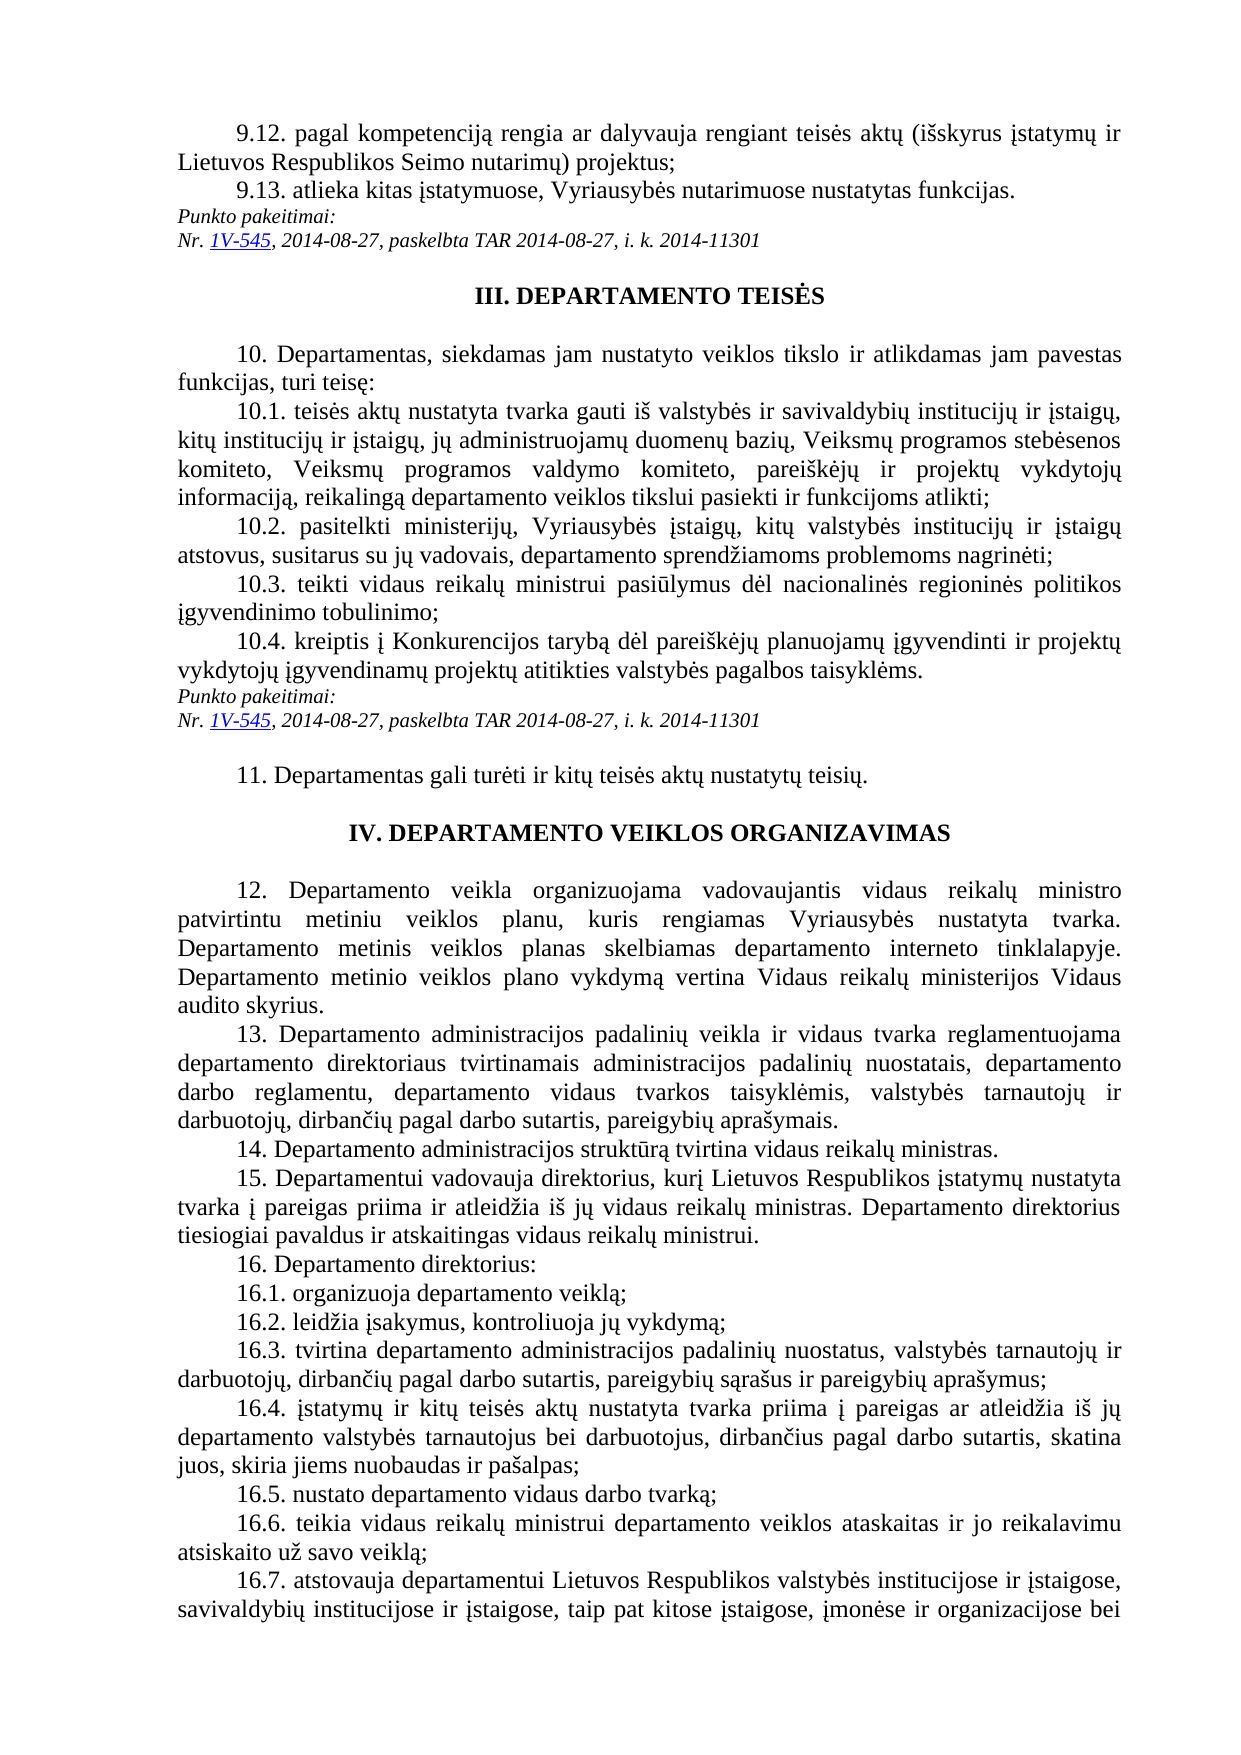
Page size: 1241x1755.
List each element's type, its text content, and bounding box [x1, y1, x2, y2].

text 16.4. įstatymų ir kitų teisės aktų nustatyta tvarka priima į pareigas ar atleidžia iš jų departamento valstybės tarnautojus bei darbuotojus, dirbančius pagal darbo sutartis, skatina juos, skiria jiems nuobaudas ir pašalpas; [177, 1393, 1122, 1479]
text 16.5. nustato departamento vidaus darbo tvarką; [177, 1479, 1122, 1508]
text 10.4. kreiptis į Konkurencijos tarybą dėl pareiškėjų planuojamų įgyvendinti ir projektų vykdytojų įgyvendinamų projektų atitikties valstybės pagalbos taisyklėms. [177, 626, 1122, 684]
text 16.3. tvirtina departamento administracijos padalinių nuostatus, valstybės tarnautojų ir darbuotojų, dirbančių pagal darbo sutartis, pareigybių sąrašus ir pareigybių aprašymus; [177, 1336, 1122, 1393]
text 16.1. organizuoja departamento veiklą; [177, 1278, 1122, 1307]
text 16.6. teikia vidaus reikalų ministrui departamento veiklos ataskaitas ir jo reikalavimu atsiskaito už savo veiklą; [177, 1508, 1122, 1566]
text 10.3. teikti vidaus reikalų ministrui pasiūlymus dėl nacionalinės regioninės politikos įgyvendinimo tobulinimo; [177, 569, 1122, 626]
text 16.2. leidžia įsakymus, kontroliuoja jų vykdymą; [177, 1307, 1122, 1336]
text 16. Departamento direktorius: [177, 1249, 1122, 1278]
text Nr. 1V-545, 2014-08-27, paskelbta TAR 2014-08-27, i. k. 2014-11301 [177, 708, 1122, 732]
text 13. Departamento administracijos padalinių veikla ir vidaus tvarka reglamentuojama departamento direktoriaus tvirtinamais administracijos padalinių nuostatais, departamento darbo reglamentu, departamento vidaus tvarkos taisyklėmis, valstybės tarnautojų ir darbuotojų, dirbančių pagal darbo sutartis, pareigybių aprašymais. [177, 1019, 1122, 1134]
text 10. Departamentas, siekdamas jam nustatyto veiklos tikslo ir atlikdamas jam pavestas funkcijas, turi teisę: [177, 339, 1122, 396]
text 15. Departamentui vadovauja direktorius, kurį Lietuvos Respublikos įstatymų nustatyta tvarka į pareigas priima ir atleidžia iš jų vidaus reikalų ministras. Departamento direktorius tiesiogiai pavaldus ir atskaitingas vidaus reikalų ministrui. [177, 1163, 1122, 1249]
text Nr. 1V-545, 2014-08-27, paskelbta TAR 2014-08-27, i. k. 2014-11301 [177, 228, 1122, 252]
text 14. Departamento administracijos struktūrą tvirtina vidaus reikalų ministras. [177, 1134, 1122, 1163]
text 9.12. pagal kompetenciją rengia ar dalyvauja rengiant teisės aktų (išskyrus įstatymų ir Lietuvos Respublikos Seimo nutarimų) projektus; [177, 118, 1122, 176]
text 16.7. atstovauja departamentui Lietuvos Respublikos valstybės institucijose ir įstaigose, savivaldybių institucijose ir įstaigose, taip pat kitose įstaigose, įmonėse ir organizacijose bei [177, 1566, 1122, 1623]
text Punkto pakeitimai: [177, 684, 1122, 708]
text 10.2. pasitelkti ministerijų, Vyriausybės įstaigų, kitų valstybės institucijų ir įstaigų atstovus, susitarus su jų vadovais, departamento sprendžiamoms problemoms nagrinėti; [177, 511, 1122, 569]
text 12. Departamento veikla organizuojama vadovaujantis vidaus reikalų ministro patvirtintu metiniu veiklos planu, kuris rengiamas Vyriausybės nustatyta tvarka. Departamento metinis veiklos planas skelbiamas departamento interneto tinklalapyje. Departamento metinio veiklos plano vykdymą vertina Vidaus reikalų ministerijos Vidaus audito skyrius. [177, 876, 1122, 1019]
text IV. DEPARTAMENTO VEIKLOS ORGANIZAVIMAS [177, 818, 1122, 847]
text 10.1. teisės aktų nustatyta tvarka gauti iš valstybės ir savivaldybių institucijų ir įstaigų, kitų institucijų ir įstaigų, jų administruojamų duomenų bazių, Veiksmų programos stebėsenos komiteto, Veiksmų programos valdymo komiteto, pareiškėjų ir projektų vykdytojų informaciją, reikalingą departamento veiklos tikslui pasiekti ir funkcijoms atlikti; [177, 396, 1122, 511]
text III. DEPARTAMENTO TEISĖS [177, 281, 1122, 310]
text Punkto pakeitimai: [177, 204, 1122, 228]
text 11. Departamentas gali turėti ir kitų teisės aktų nustatytų teisių. [177, 761, 1122, 789]
text 9.13. atlieka kitas įstatymuose, Vyriausybės nutarimuose nustatytas funkcijas. [177, 176, 1122, 204]
